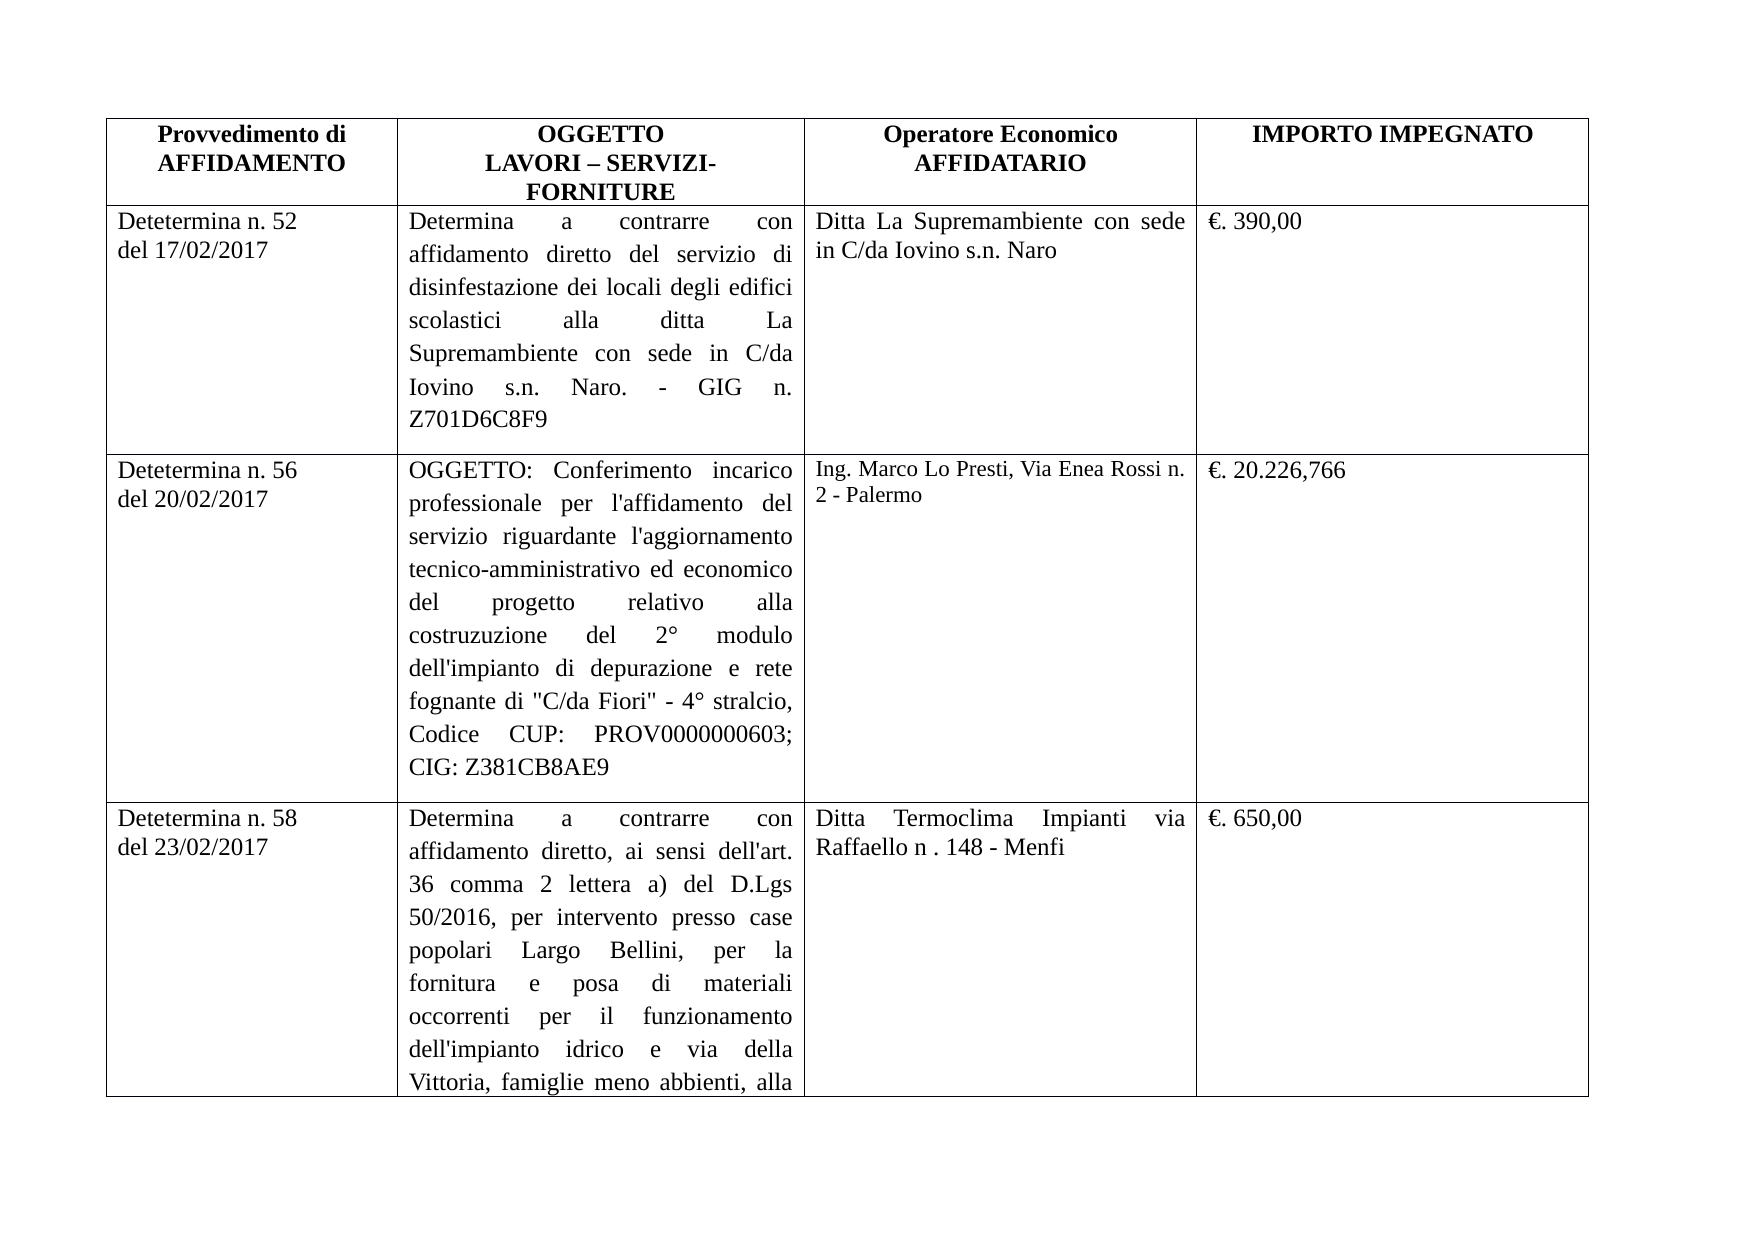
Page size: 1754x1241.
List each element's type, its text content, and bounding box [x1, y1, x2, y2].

table_cell €. 650,00 [1197, 803, 1588, 1096]
table_cell Detetermina n. 56 del 20/02/2017 [107, 455, 397, 802]
table_cell €. 390,00 [1197, 206, 1588, 454]
table_header IMPORTO IMPEGNATO [1197, 119, 1588, 205]
table_cell Ditta Termoclima Impianti via Raffaello n . 148 - Menfi [805, 803, 1196, 1096]
table_cell €. 20.226,766 [1197, 455, 1588, 802]
table_cell Ditta La Supremambiente con sede in C/da Iovino s.n. Naro [805, 206, 1196, 454]
table_cell Determina a contrarre con affidamento diretto del servizio di disinfestazione dei locali degli edifici scolastici alla ditta La Supremambiente con sede in C/da Iovino s.n. Naro. - GIG n. Z701D6C8F9 [398, 206, 804, 454]
table_cell Determina a contrarre con affidamento diretto, ai sensi dell'art. 36 comma 2 lettera a) del D.Lgs 50/2016, per intervento presso case popolari Largo Bellini, per la fornitura e posa di materiali occorrenti per il funzionamento dell'impianto idrico e via della Vittoria, famiglie meno abbienti, alla [398, 803, 804, 1096]
table_cell Ing. Marco Lo Presti, Via Enea Rossi n. 2 - Palermo [805, 455, 1196, 802]
table_cell Detetermina n. 52 del 17/02/2017 [107, 206, 397, 454]
table_header Provvedimento di AFFIDAMENTO [107, 119, 397, 205]
table_cell OGGETTO: Conferimento incarico professionale per l'affidamento del servizio riguardante l'aggiornamento tecnico-amministrativo ed economico del progetto relativo alla costruzuzione del 2° modulo dell'impianto di depurazione e rete fognante di "C/da Fiori" - 4° stralcio, Codice CUP: PROV0000000603; CIG: Z381CB8AE9 [398, 455, 804, 802]
table_header OGGETTO LAVORI – SERVIZI- FORNITURE [398, 119, 804, 205]
table_header Operatore Economico AFFIDATARIO [805, 119, 1196, 205]
table_cell Detetermina n. 58 del 23/02/2017 [107, 803, 397, 1096]
